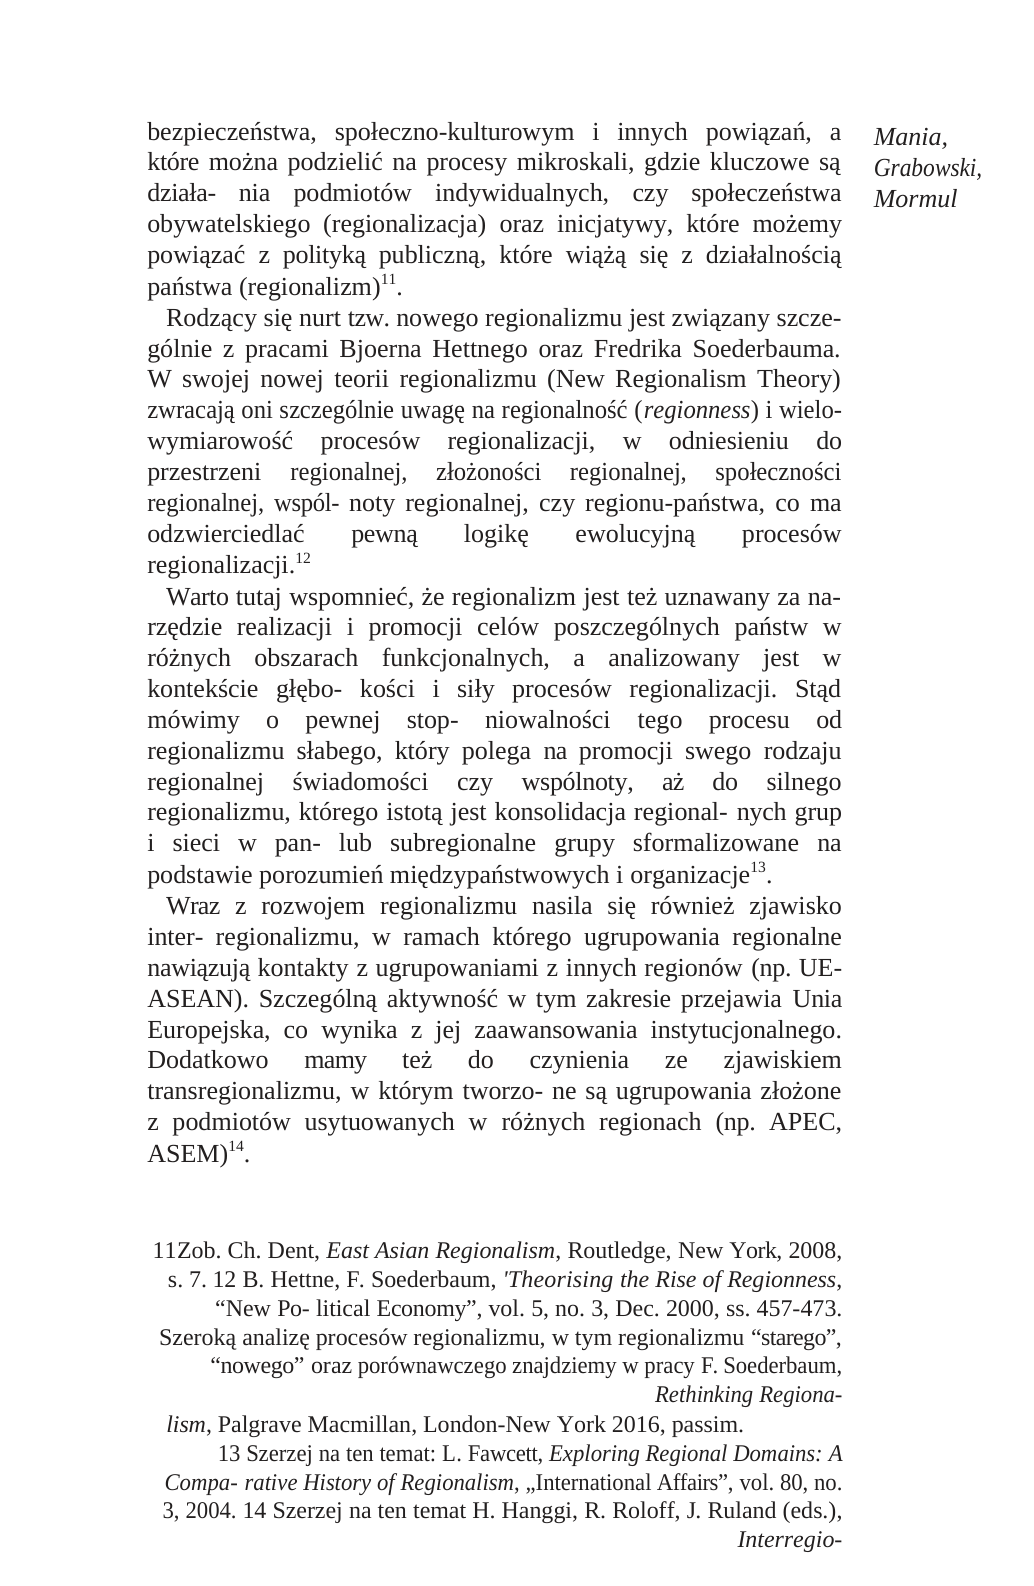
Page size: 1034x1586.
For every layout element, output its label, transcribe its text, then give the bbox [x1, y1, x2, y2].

text Mania, Grabowski, Mormul [873, 121, 984, 213]
text 13 Szerzej na ten temat: L. Fawcett, Exploring Regional Domains: A Compa- rative History of Regionalism, „International Affairs”, vol. 80, no. 3, 2004. 14 Szerzej na ten temat H. Hanggi, R. Roloff, J. Ruland (eds.), Interregio- [147, 1438, 842, 1553]
text Wraz z rozwojem regionalizmu nasila się również zjawisko inter- regionalizmu, w ramach którego ugrupowania regionalne nawiązują kontakty z ugrupowaniami z innych regionów (np. UE-ASEAN). Szczególną aktywność w tym zakresie przejawia Unia Europejska, co wynika z jej zaawansowania instytucjonalnego. Dodatkowo mamy też do czynienia ze zjawiskiem transregionalizmu, w którym tworzo- ne są ugrupowania złożone z podmiotów usytuowanych w różnych regionach (np. APEC, ASEM)14. [147, 890, 842, 1168]
text lism, Palgrave Macmillan, London-New York 2016, passim. [166, 1409, 994, 1437]
text Warto tutaj wspomnieć, że regionalizm jest też uznawany za na- rzędzie realizacji i promocji celów poszczególnych państw w różnych obszarach funkcjonalnych, a analizowany jest w kontekście głębo- kości i siły procesów regionalizacji. Stąd mówimy o pewnej stop- niowalności tego procesu od regionalizmu słabego, który polega na promocji swego rodzaju regionalnej świadomości czy wspólnoty, aż do silnego regionalizmu, którego istotą jest konsolidacja regional- nych grup i sieci w pan- lub subregionalne grupy sformalizowane na podstawie porozumień międzypaństwowych i organizacje13. [147, 581, 842, 889]
text bezpieczeństwa, społeczno-kulturowym i innych powiązań, a które można podzielić na procesy mikroskali, gdzie kluczowe są działa- nia podmiotów indywidualnych, czy społeczeństwa obywatelskiego (regionalizacja) oraz inicjatywy, które możemy powiązać z polityką publiczną, które wiążą się z działalnością państwa (regionalizm)11. [147, 116, 842, 301]
list Zob. Ch. Dent, East Asian Regionalism, Routledge, New York, 2008, s. 7. 12 B. Hettne, F. Soederbaum, 'Theorising the Rise of Regionness, “New Po- litical Economy”, vol. 5, no. 3, Dec. 2000, ss. 457-473. Szeroką analizę procesów regionalizmu, w tym regionalizmu “starego”, “nowego” oraz porównawczego znajdziemy w pracy F. Soederbaum, Rethinking Regiona- [147, 1236, 842, 1408]
text Rodzący się nurt tzw. nowego regionalizmu jest związany szcze- gólnie z pracami Bjoerna Hettnego oraz Fredrika Soederbauma. W swojej nowej teorii regionalizmu (New Regionalism Theory) zwracają oni szczególnie uwagę na regionalność (regionness) i wielo- wymiarowość procesów regionalizacji, w odniesieniu do przestrzeni regionalnej, złożoności regionalnej, społeczności regionalnej, wspól- noty regionalnej, czy regionu-państwa, co ma odzwierciedlać pewną logikę ewolucyjną procesów regionalizacji.12 [147, 302, 842, 579]
